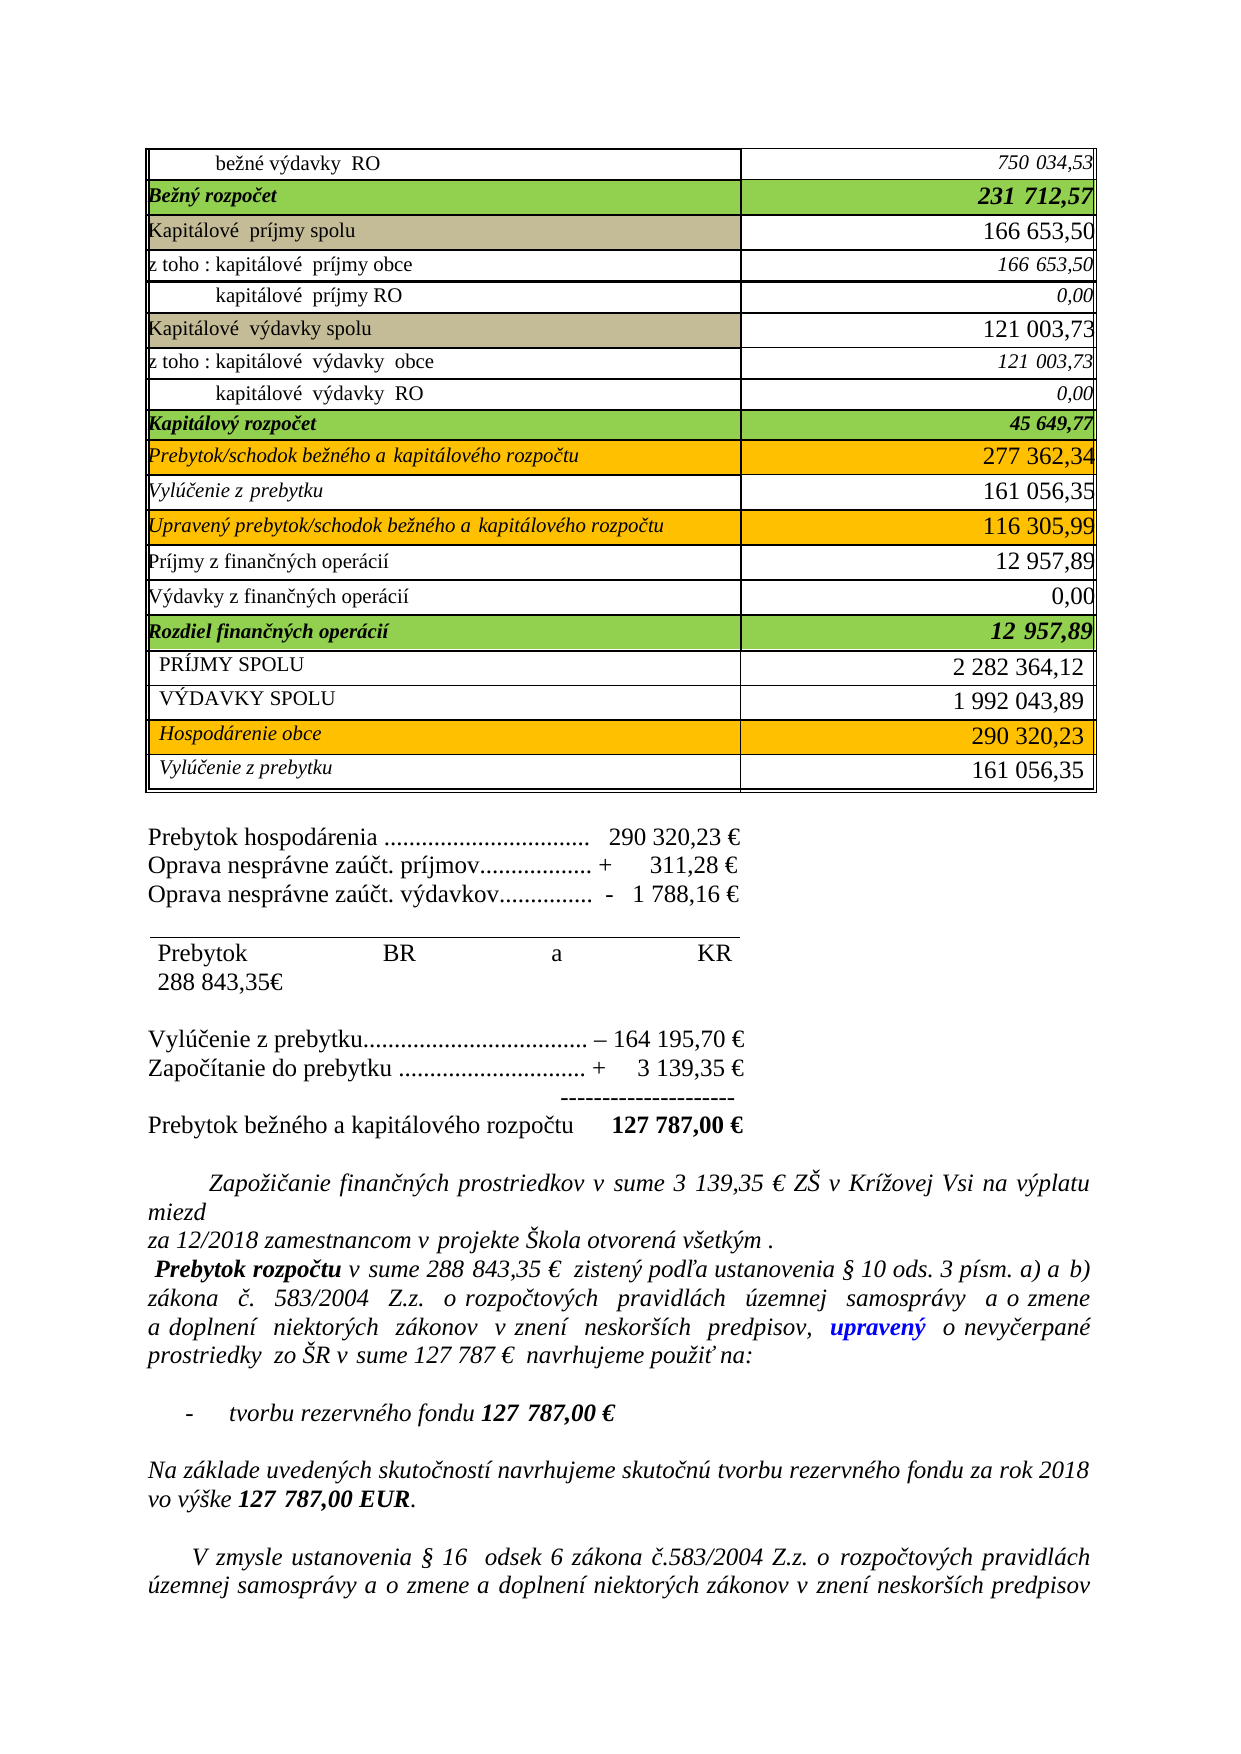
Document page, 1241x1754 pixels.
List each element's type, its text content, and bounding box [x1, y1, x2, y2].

table_cell VÝDAVKY SPOLU [150, 686, 740, 719]
table_cell Vylúčenie z prebytku [150, 476, 740, 509]
table_cell z toho : kapitálové príjmy obce [150, 251, 740, 280]
text Zapožičanie finančných prostriedkov v sume 3 139,35 € ZŠ v Krížovej Vsi na výplatu miezd [148, 1168, 1093, 1225]
text Oprava nesprávne zaúčt. výdavkov............... - 1 788,16 € [148, 879, 1093, 908]
table_cell Upravený prebytok/schodok bežného a kapitálového rozpočtu [150, 511, 740, 544]
text Vylúčenie z prebytku.................................... – 164 195,70 € [148, 1024, 1093, 1053]
text Prebytok bežného a kapitálového rozpočtu 127 787,00 € [148, 1110, 1093, 1139]
table_cell 161 056,35 [742, 475, 1093, 509]
table_cell Prebytok/schodok bežného a kapitálového rozpočtu [150, 441, 740, 474]
text za 12/2018 zamestnancom v projekte Škola otvorená všetkým . [148, 1225, 1093, 1254]
text Oprava nesprávne zaúčt. príjmov.................. + 311,28 € [148, 851, 1093, 879]
table_cell 0,00 [742, 581, 1093, 614]
text Prebytok hospodárenia ................................. 290 320,23 € [148, 822, 1093, 851]
table_cell 12 957,89 [742, 546, 1093, 579]
table_cell 45 649,77 [742, 411, 1093, 439]
text Započítanie do prebytku .............................. + 3 139,35 € [148, 1053, 1093, 1082]
table_cell 0,00 [742, 283, 1093, 312]
table_cell Príjmy spolu [150, 652, 740, 684]
table_cell Kapitálové výdavky spolu [150, 314, 740, 347]
table_cell 277 362,34 [742, 441, 1093, 474]
table_cell 12 957,89 [742, 616, 1093, 649]
table_cell Kapitálové príjmy spolu [150, 216, 740, 249]
text V zmysle ustanovenia § 16 odsek 6 zákona č.583/2004 Z.z. o rozpočtových pravidlách územnej samosprávy a o zmene a doplnení niektorých zákonov v znení neskorších predpisov [148, 1542, 1093, 1599]
table_cell 166 653,50 [742, 251, 1093, 280]
table_cell Výdavky z finančných operácií [150, 581, 740, 614]
text --------------------- [148, 1082, 1093, 1110]
table_cell kapitálové príjmy RO [150, 283, 740, 312]
text Na základe uvedených skutočností navrhujeme skutočnú tvorbu rezervného fondu za rok 2018 vo výške 127 787,00 EUR. [148, 1455, 1093, 1513]
table_cell Príjmy z finančných operácií [150, 546, 740, 579]
table_cell Rozdiel finančných operácií [150, 616, 740, 649]
table_cell Kapitálový rozpočet [150, 411, 740, 439]
table_cell 116 305,99 [742, 511, 1093, 544]
table_cell 2 282 364,12 [741, 652, 1093, 684]
table_cell [150, 995, 739, 1024]
table_cell Vylúčenie z prebytku [150, 755, 740, 788]
table_cell Hospodárenie obce [150, 721, 740, 754]
list tvorbu rezervného fondu 127 787,00 € [185, 1398, 1093, 1427]
table_cell Bežný rozpočet [150, 181, 740, 214]
table_cell 1 992 043,89 [741, 686, 1093, 719]
table_cell 290 320,23 [741, 721, 1093, 754]
table_cell 0,00 [742, 380, 1093, 409]
table_cell 750 034,53 [742, 149, 1093, 179]
table_cell bežné výdavky RO [150, 150, 740, 179]
table_cell 231 712,57 [742, 180, 1093, 214]
table_cell 121 003,73 [742, 314, 1093, 347]
table_cell 161 056,35 [741, 755, 1093, 788]
table_cell 166 653,50 [742, 216, 1093, 249]
table_header Prebytok BR a KR 288 843,35€ [150, 938, 739, 995]
text Prebytok rozpočtu v sume 288 843,35 € zistený podľa ustanovenia § 10 ods. 3 písm. a) a b) zákona č. 583/2004 Z.z. o rozpočtových pravidlách územnej samosprávy a o zmene a doplnení niektorých zákonov v znení neskorších predpisov, upravený o nevyčerpané prostriedky zo ŠR v sume 127 787 € navrhujeme použiť na: [148, 1254, 1093, 1369]
table_cell 121 003,73 [742, 348, 1093, 378]
table_cell kapitálové výdavky RO [150, 380, 740, 409]
table_cell z toho : kapitálové výdavky obce [150, 349, 740, 378]
